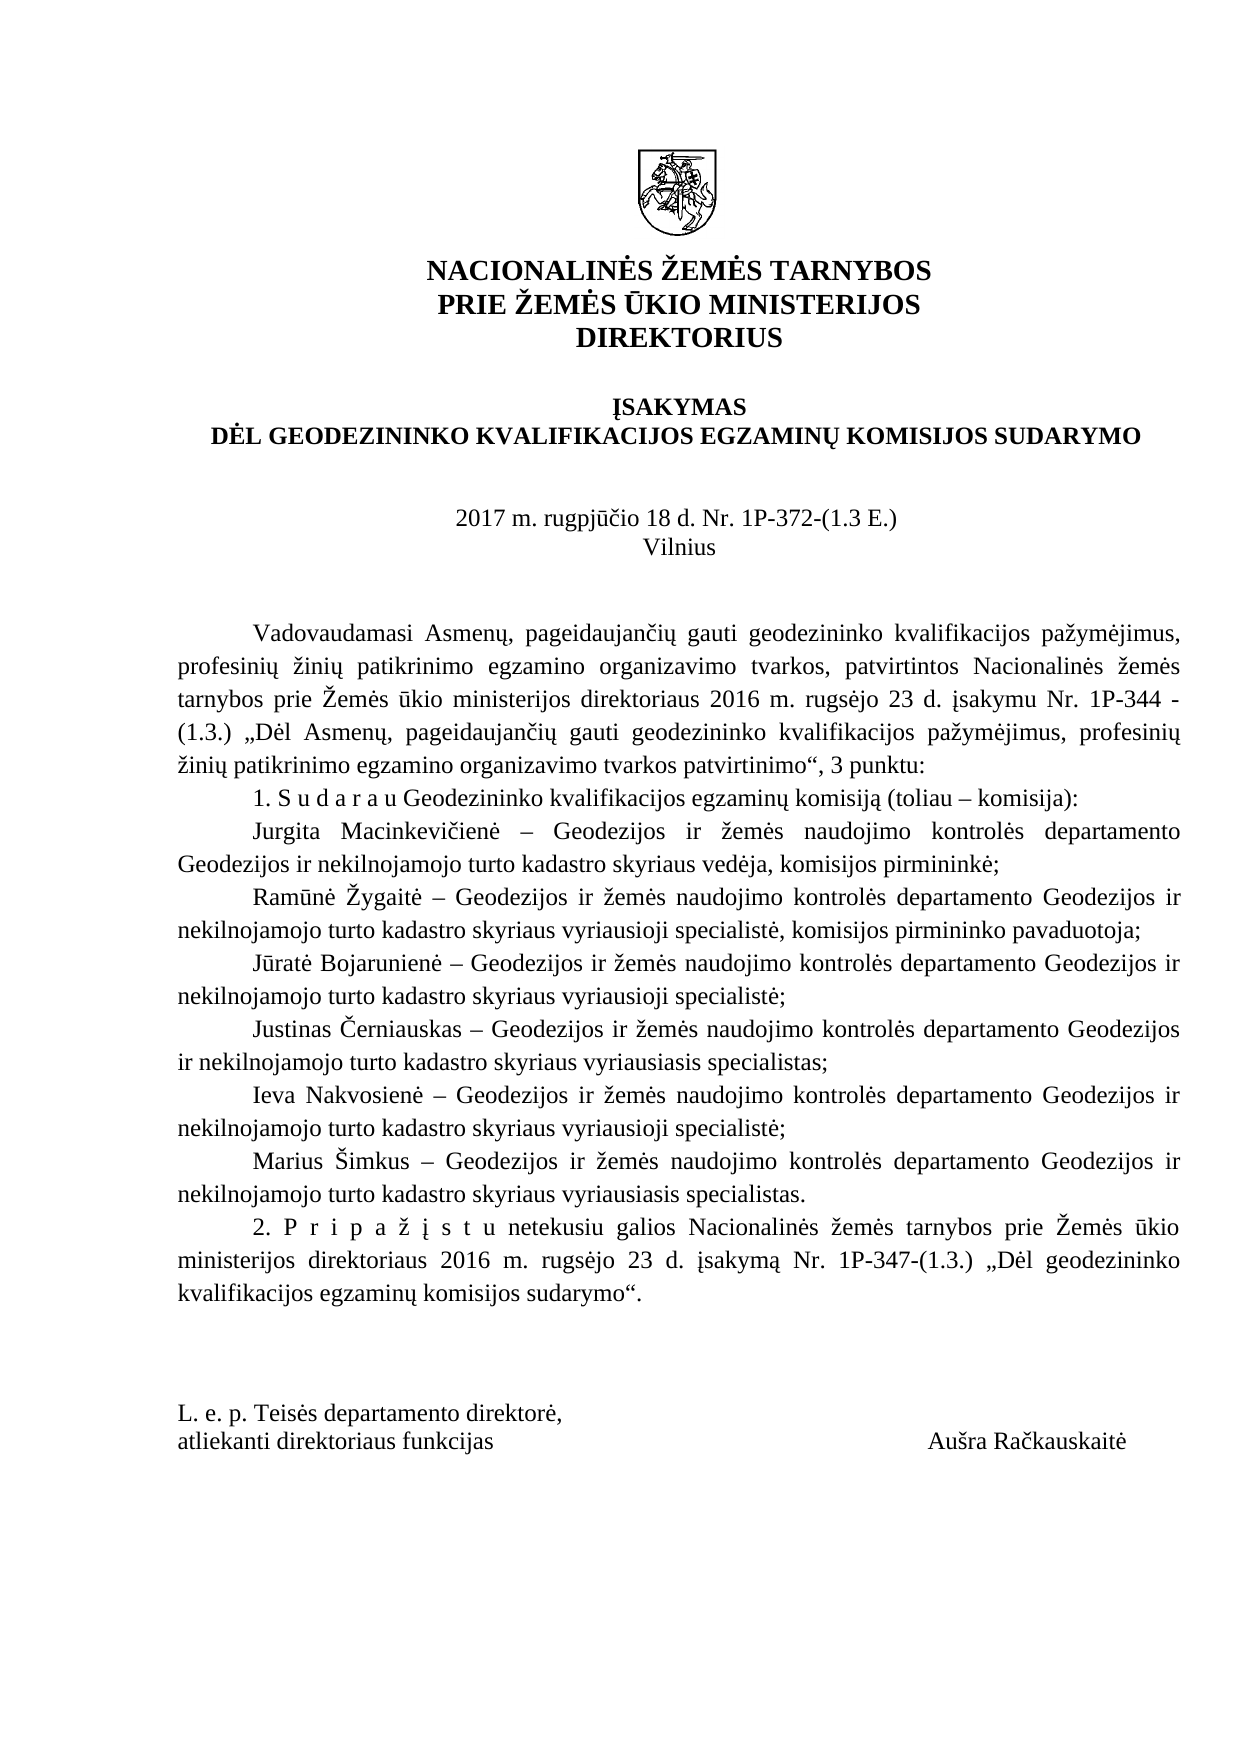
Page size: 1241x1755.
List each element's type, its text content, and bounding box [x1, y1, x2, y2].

text Jūratė Bojarunienė – Geodezijos ir žemės naudojimo kontrolės departamento Geodezijos ir nekilnojamojo turto kadastro skyriaus vyriausioji specialistė; [177, 948, 1181, 1010]
text L. e. p. Teisės departamento direktorė, [177, 1398, 1181, 1426]
subtitle ĮSAKYMAS [177, 392, 1181, 421]
text atliekanti direktoriaus funkcijas Aušra Račkauskaitė [177, 1426, 1181, 1455]
text PRIE ŽEMĖS ŪKIO MINISTERIJOS [177, 287, 1181, 320]
text Justinas Černiauskas – Geodezijos ir žemės naudojimo kontrolės departamento Geodezijos ir nekilnojamojo turto kadastro skyriaus vyriausiasis specialistas; [177, 1014, 1181, 1076]
text Vadovaudamasi Asmenų, pageidaujančių gauti geodezininko kvalifikacijos pažymėjimus, profesinių žinių patikrinimo egzamino organizavimo tvarkos, patvirtintos Nacionalinės žemės tarnybos prie Žemės ūkio ministerijos direktoriaus 2016 m. rugsėjo 23 d. įsakymu Nr. 1P-344 -(1.3.) „Dėl Asmenų, pageidaujančių gauti geodezininko kvalifikacijos pažymėjimus, profesinių žinių patikrinimo egzamino organizavimo tvarkos patvirtinimo“, 3 punktu: [177, 618, 1181, 779]
text 1. S u d a r a u Geodezininko kvalifikacijos egzaminų komisiją (toliau – komisija): [177, 783, 1181, 812]
text 2. P r i p a ž į s t u netekusiu galios Nacionalinės žemės tarnybos prie Žemės ūkio ministerijos direktoriaus 2016 m. rugsėjo 23 d. įsakymą Nr. 1P-347-(1.3.) „Dėl geodezininko kvalifikacijos egzaminų komisijos sudarymo“. [177, 1212, 1181, 1307]
text Ramūnė Žygaitė – Geodezijos ir žemės naudojimo kontrolės departamento Geodezijos ir nekilnojamojo turto kadastro skyriaus vyriausioji specialistė, komisijos pirmininko pavaduotoja; [177, 882, 1181, 944]
text Vilnius [177, 532, 1181, 560]
text Ieva Nakvosienė – Geodezijos ir žemės naudojimo kontrolės departamento Geodezijos ir nekilnojamojo turto kadastro skyriaus vyriausioji specialistė; [177, 1080, 1181, 1142]
text Jurgita Macinkevičienė – Geodezijos ir žemės naudojimo kontrolės departamento Geodezijos ir nekilnojamojo turto kadastro skyriaus vedėja, komisijos pirmininkė; [177, 816, 1181, 878]
text NacionalinĖs ŽemĖs tarnybos [177, 253, 1181, 287]
text 2017 m. rugpjūčio 18 d. Nr. 1P-372-(1.3 E.) [177, 503, 1181, 532]
text Marius Šimkus – Geodezijos ir žemės naudojimo kontrolės departamento Geodezijos ir nekilnojamojo turto kadastro skyriaus vyriausiasis specialistas. [177, 1146, 1181, 1208]
text direktorius [177, 320, 1181, 354]
subtitle DĖL GEODEZININKO KVALIFIKACIJOS EGZAMINŲ KOMISIJOS SUDARYMO [177, 421, 1181, 450]
